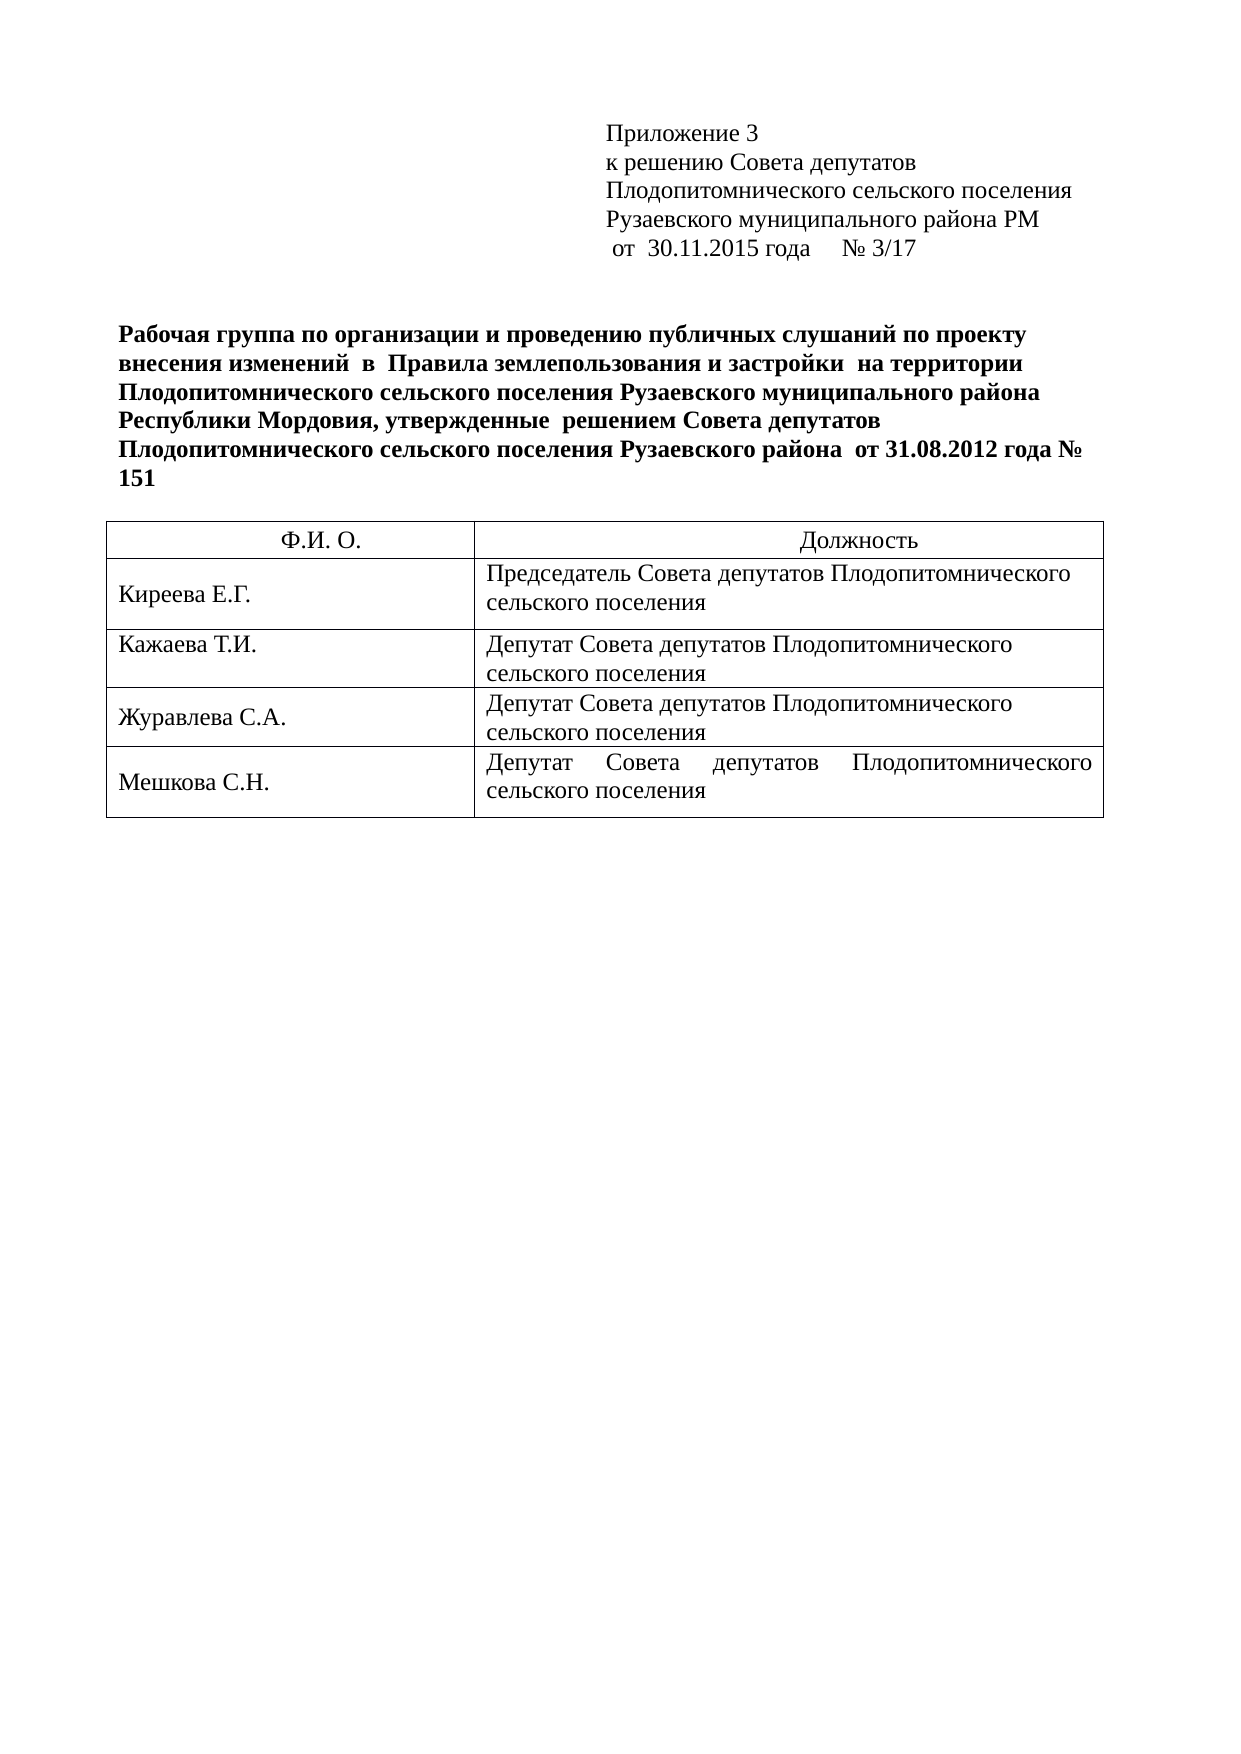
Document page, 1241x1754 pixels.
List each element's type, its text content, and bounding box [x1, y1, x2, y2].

text Рабочая группа по организации и проведению публичных слушаний по проекту внесения изменений в Правила землепользования и застройки на территории Плодопитомнического сельского поселения Рузаевского муниципального района Республики Мордовия, утвержденные решением Совета депутатов Плодопитомнического сельского поселения Рузаевского района от 31.08.2012 года № 151 [118, 319, 1122, 492]
table_cell Журавлева С.А. [107, 688, 474, 746]
table_cell Кажаева Т.И. [107, 630, 474, 687]
text Приложение 3 [606, 118, 1122, 147]
table_cell Депутат Совета депутатов Плодопитомнического сельского поселения [475, 688, 1103, 746]
text Рузаевского муниципального района РМ [606, 204, 1122, 233]
table_header Ф.И. О. [107, 522, 474, 557]
text от 30.11.2015 года № 3/17 [606, 233, 1122, 262]
text к решению Совета депутатов [606, 147, 1122, 176]
text Плодопитомнического сельского поселения [606, 176, 1122, 204]
table_cell Киреева Е.Г. [107, 559, 474, 628]
table_cell Мешкова С.Н. [107, 747, 474, 817]
table_cell Председатель Совета депутатов Плодопитомнического сельского поселения [475, 559, 1103, 628]
table_header Должность [475, 522, 1103, 557]
table_cell Депутат Совета депутатов Плодопитомнического сельского поселения [475, 630, 1103, 687]
table_cell Депутат Совета депутатов Плодопитомнического сельского поселения [475, 747, 1103, 817]
